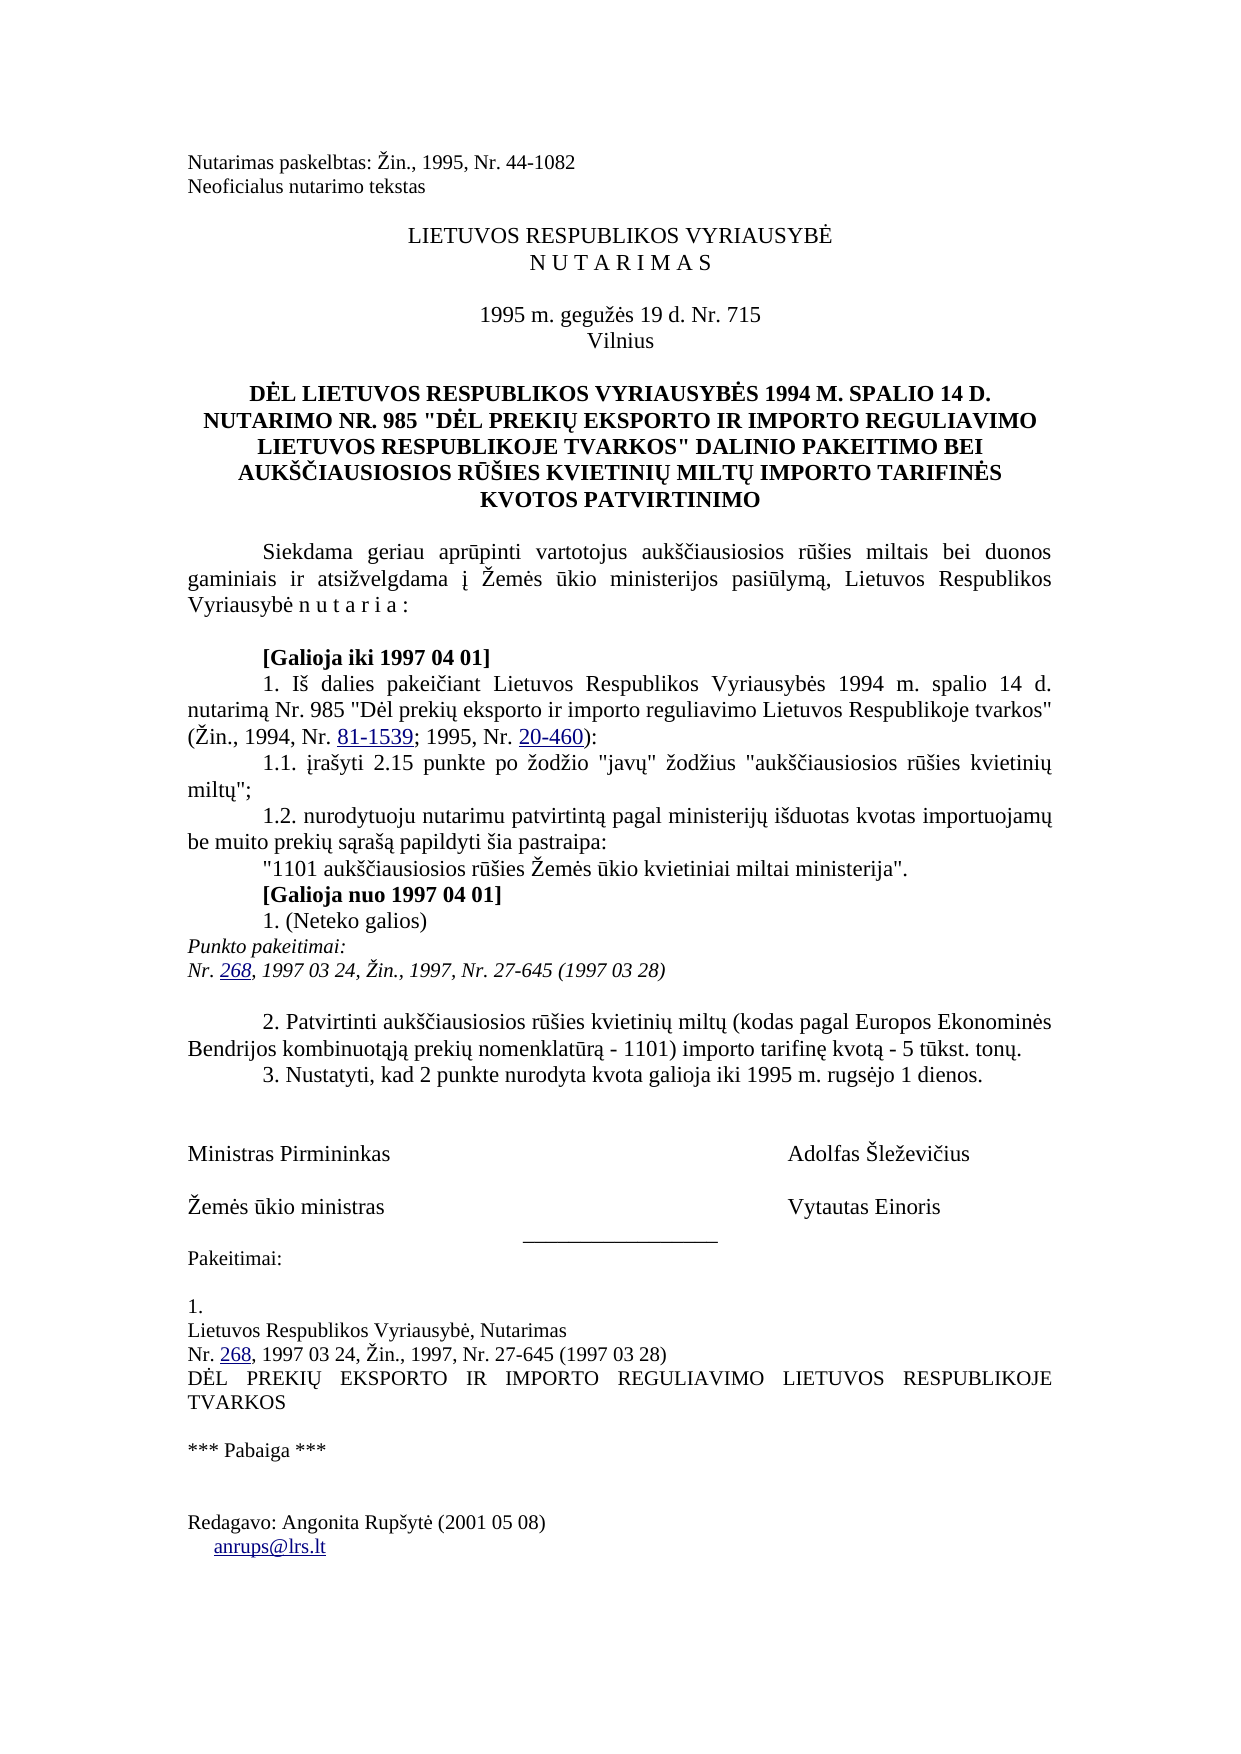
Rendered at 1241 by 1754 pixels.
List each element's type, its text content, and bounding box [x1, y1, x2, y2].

text DĖL PREKIŲ EKSPORTO IR IMPORTO REGULIAVIMO LIETUVOS RESPUBLIKOJE TVARKOS [187, 1366, 1053, 1414]
text Punkto pakeitimai: [187, 934, 1053, 958]
text 1.2. nurodytuoju nutarimu patvirtintą pagal ministerijų išduotas kvotas importuojamų be muito prekių sąrašą papildyti šia pastraipa: [187, 802, 1053, 855]
text 1. Iš dalies pakeičiant Lietuvos Respublikos Vyriausybės 1994 m. spalio 14 d. nutarimą Nr. 985 "Dėl prekių eksporto ir importo reguliavimo Lietuvos Respublikoje tvarkos" (Žin., 1994, Nr. 81-1539; 1995, Nr. 20-460): [187, 670, 1053, 749]
text Redagavo: Angonita Rupšytė (2001 05 08) [187, 1510, 1053, 1534]
text [Galioja iki 1997 04 01] [187, 644, 1053, 670]
text _________________ [187, 1219, 1053, 1245]
text Vilnius [187, 328, 1053, 354]
text Ministras Pirmininkas Adolfas Šleževičius [187, 1140, 1053, 1166]
text Neoficialus nutarimo tekstas [187, 174, 1053, 198]
text Pakeitimai: [187, 1245, 1053, 1269]
text 1.1. įrašyti 2.15 punkte po žodžio "javų" žodžius "aukščiausiosios rūšies kvietinių miltų"; [187, 749, 1053, 802]
text Nutarimas paskelbtas: Žin., 1995, Nr. 44-1082 [187, 150, 1053, 174]
text "1101 aukščiausiosios rūšies Žemės ūkio kvietiniai miltai ministerija". [187, 855, 1053, 881]
text Nr. 268, 1997 03 24, Žin., 1997, Nr. 27-645 (1997 03 28) [187, 958, 1053, 982]
text [Galioja nuo 1997 04 01] [187, 881, 1053, 907]
text 1. (Neteko galios) [187, 907, 1053, 934]
text Žemės ūkio ministras Vytautas Einoris [187, 1193, 1053, 1219]
text 3. Nustatyti, kad 2 punkte nurodyta kvota galioja iki 1995 m. rugsėjo 1 dienos. [187, 1061, 1053, 1087]
text N U T A R I M A S [187, 248, 1053, 275]
text anrups@lrs.lt [187, 1534, 1053, 1558]
text 2. Patvirtinti aukščiausiosios rūšies kvietinių miltų (kodas pagal Europos Ekonominės Bendrijos kombinuotąją prekių nomenklatūrą - 1101) importo tarifinę kvotą - 5 tūkst. tonų. [187, 1008, 1053, 1061]
text LIETUVOS RESPUBLIKOS VYRIAUSYBĖ [187, 222, 1053, 248]
text 1995 m. gegužės 19 d. Nr. 715 [187, 301, 1053, 328]
text *** Pabaiga *** [187, 1438, 1053, 1462]
text Lietuvos Respublikos Vyriausybė, Nutarimas [187, 1318, 1053, 1342]
text DĖL LIETUVOS RESPUBLIKOS VYRIAUSYBĖS 1994 M. SPALIO 14 D. NUTARIMO NR. 985 "DĖL PREKIŲ EKSPORTO IR IMPORTO REGULIAVIMO LIETUVOS RESPUBLIKOJE TVARKOS" DALINIO PAKEITIMO BEI AUKŠČIAUSIOSIOS RŪŠIES KVIETINIŲ MILTŲ IMPORTO TARIFINĖS KVOTOS PATVIRTINIMO [187, 380, 1053, 512]
text Siekdama geriau aprūpinti vartotojus aukščiausiosios rūšies miltais bei duonos gaminiais ir atsižvelgdama į Žemės ūkio ministerijos pasiūlymą, Lietuvos Respublikos Vyriausybė n u t a r i a : [187, 538, 1053, 617]
text Nr. 268, 1997 03 24, Žin., 1997, Nr. 27-645 (1997 03 28) [187, 1342, 1053, 1366]
text 1. [187, 1293, 1053, 1318]
